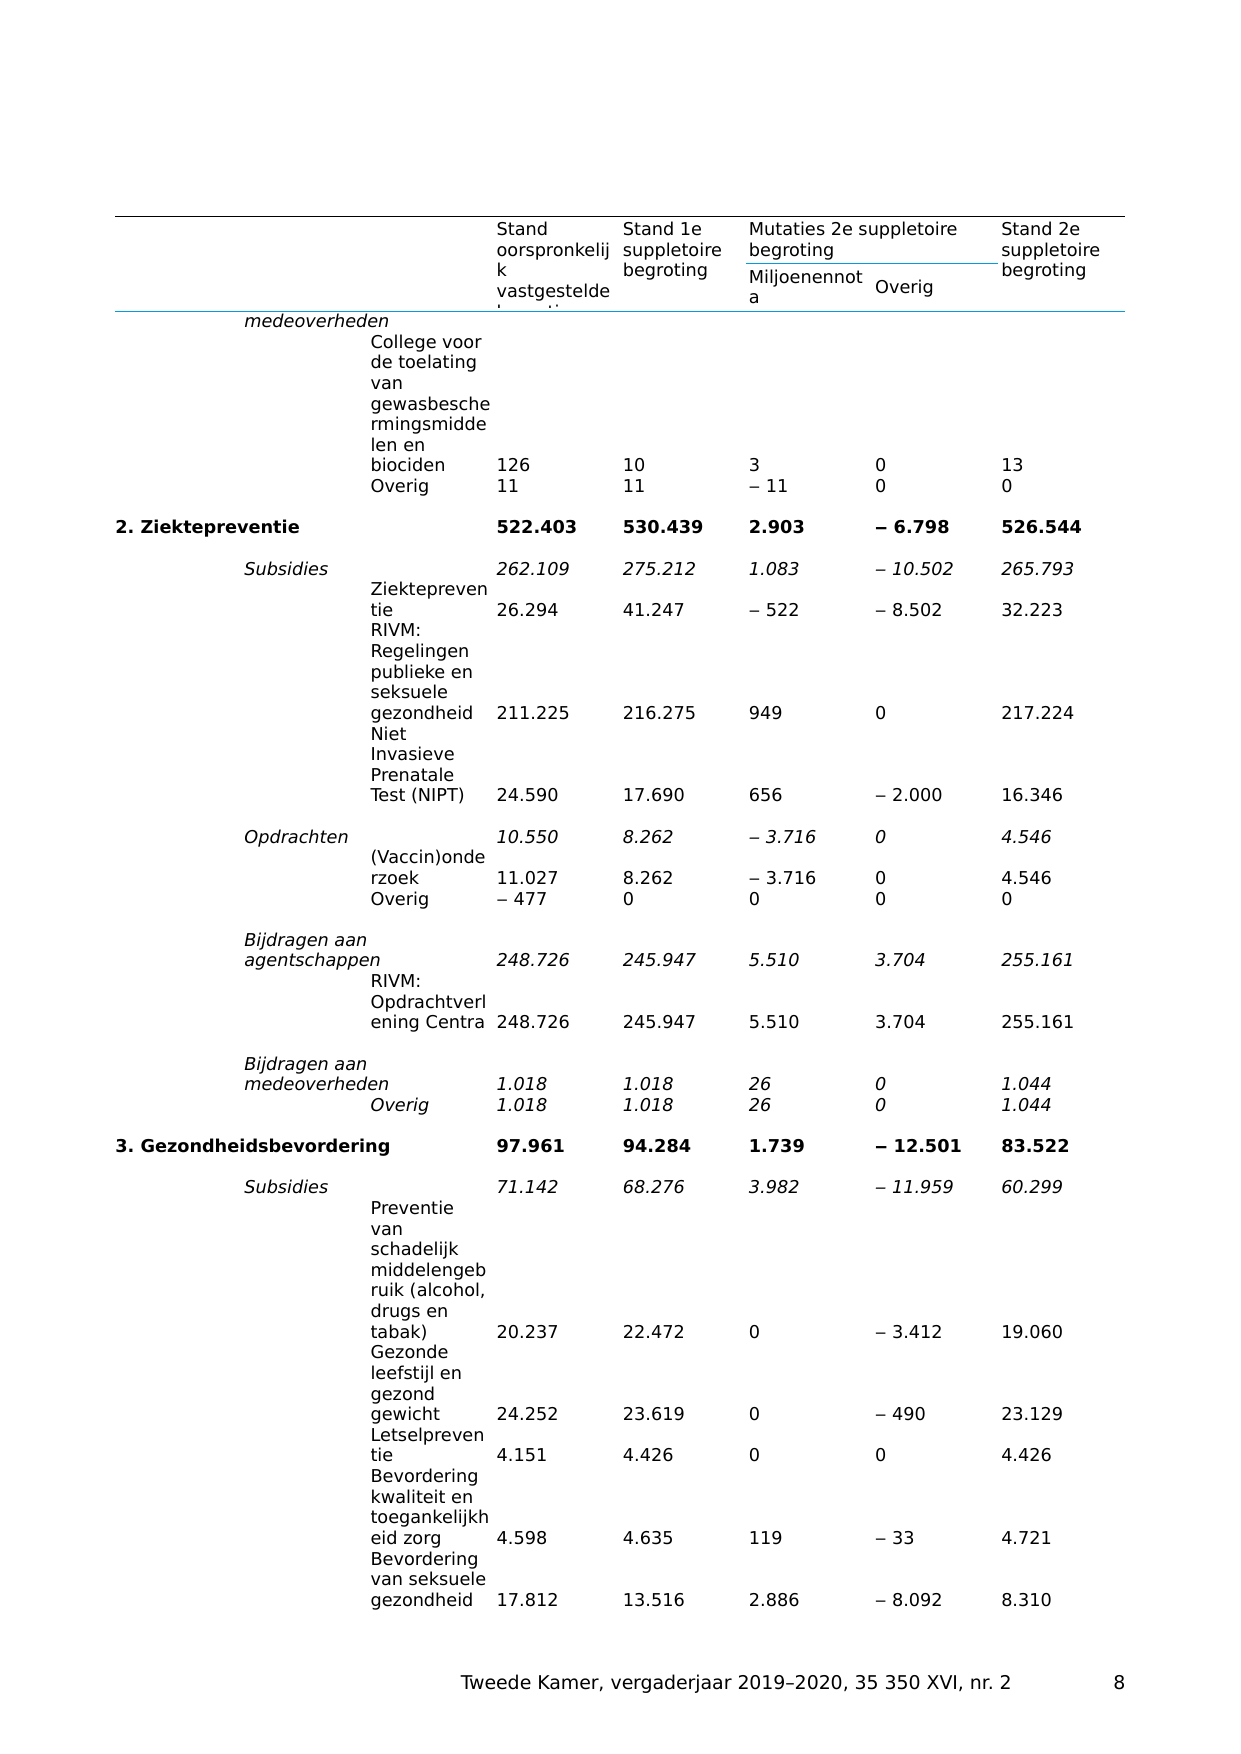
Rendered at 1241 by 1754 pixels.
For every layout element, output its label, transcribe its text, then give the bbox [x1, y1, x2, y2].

table_cell 4.426 [998, 1425, 1125, 1466]
table_cell [368, 806, 493, 827]
table_cell [368, 1157, 493, 1177]
table_cell Miljoenennota [746, 264, 872, 311]
table_cell [998, 909, 1125, 930]
table_cell [998, 312, 1125, 332]
table_cell [115, 1198, 241, 1342]
table_cell [115, 217, 241, 311]
table_cell Overig [368, 476, 493, 497]
table_cell 0 [746, 889, 872, 909]
table_cell medeoverheden [241, 312, 493, 332]
table_cell [494, 1157, 620, 1177]
table_cell 0 [872, 827, 998, 847]
table_cell [368, 909, 493, 930]
table_cell [872, 1115, 998, 1136]
table_cell [620, 312, 746, 332]
table_cell 262.109 [494, 559, 620, 579]
table_cell ‒ 490 [872, 1342, 998, 1425]
table_cell Stand 1e suppletoire begroting [620, 217, 746, 311]
table_cell 60.299 [998, 1177, 1125, 1198]
table_cell [368, 559, 493, 579]
table_cell 13.516 [620, 1549, 746, 1610]
table_cell 265.793 [998, 559, 1125, 579]
table_cell 23.129 [998, 1342, 1125, 1425]
table_cell Ziektepreventie [368, 579, 493, 620]
table_cell [115, 332, 241, 476]
table_cell 126 [494, 332, 620, 476]
table_cell [241, 847, 367, 888]
table_cell Bevordering kwaliteit en toegankelijkheid zorg [368, 1466, 493, 1548]
table_cell Stand 2e suppletoire begroting [998, 217, 1125, 311]
table_cell 94.284 [620, 1136, 746, 1157]
table_cell [115, 1342, 241, 1425]
table_cell [115, 1425, 241, 1466]
table_cell [620, 909, 746, 930]
table_cell 4.151 [494, 1425, 620, 1466]
table_cell ‒ 3.412 [872, 1198, 998, 1342]
table_cell 97.961 [494, 1136, 620, 1157]
table_cell Mutaties 2e suppletoire begroting [746, 217, 998, 263]
table_cell 0 [746, 1425, 872, 1466]
table_cell [368, 538, 493, 558]
table_cell [368, 1177, 493, 1198]
table_cell 1.018 [494, 1095, 620, 1115]
table_cell 248.726 [494, 971, 620, 1033]
table_cell 1.018 [620, 1054, 746, 1095]
table_cell [115, 579, 241, 620]
table_cell Overig [368, 889, 493, 909]
table_cell 0 [872, 332, 998, 476]
table_cell 245.947 [620, 930, 746, 971]
table_cell [872, 538, 998, 558]
table_cell [620, 806, 746, 827]
table_cell 275.212 [620, 559, 746, 579]
table_cell 245.947 [620, 971, 746, 1033]
table_cell [494, 1115, 620, 1136]
table_cell [998, 497, 1125, 517]
table_cell 11.027 [494, 847, 620, 888]
table_cell 0 [872, 889, 998, 909]
table_cell 20.237 [494, 1198, 620, 1342]
table_cell [115, 1095, 241, 1115]
table_cell [872, 1033, 998, 1053]
table_cell [241, 1342, 367, 1425]
table_cell [494, 538, 620, 558]
table_cell 255.161 [998, 971, 1125, 1033]
table_cell [241, 497, 367, 517]
table_cell [241, 1095, 367, 1115]
table_cell 16.346 [998, 724, 1125, 806]
table_cell 0 [998, 476, 1125, 497]
table_cell ‒ 3.716 [746, 847, 872, 888]
table_cell 17.690 [620, 724, 746, 806]
table_cell [368, 217, 493, 311]
table_cell [746, 1115, 872, 1136]
table_cell 211.225 [494, 620, 620, 723]
table_cell 2. Ziektepreventie [115, 517, 493, 538]
table_header Tabel 3 Budgettaire gevolgen van beleid art. 1 Volksgezondheid (bedragen x € 1.000) [115, 191, 1125, 216]
table_cell 3. Gezondheidsbevordering [115, 1136, 493, 1157]
table_cell [115, 1157, 241, 1177]
table_cell ‒ 12.501 [872, 1136, 998, 1157]
table_cell Opdrachten [241, 827, 367, 847]
table_cell 11 [494, 476, 620, 497]
table_cell 3.982 [746, 1177, 872, 1198]
table_cell ‒ 8.092 [872, 1549, 998, 1610]
table_cell 248.726 [494, 930, 620, 971]
table_cell 0 [998, 889, 1125, 909]
table_cell 526.544 [998, 517, 1125, 538]
table_cell 5.510 [746, 971, 872, 1033]
table_cell [746, 1033, 872, 1053]
table_cell 26.294 [494, 579, 620, 620]
table_cell [115, 724, 241, 806]
table_cell 4.721 [998, 1466, 1125, 1548]
table_cell RIVM: Opdrachtverlening Centra [368, 971, 493, 1033]
table_cell [241, 620, 367, 723]
table_cell 949 [746, 620, 872, 723]
table_cell [746, 312, 872, 332]
table_cell ‒ 522 [746, 579, 872, 620]
table_cell [115, 1033, 241, 1053]
table_cell 1.044 [998, 1054, 1125, 1095]
table_cell RIVM: Regelingen publieke en seksuele gezondheid [368, 620, 493, 723]
table_cell 0 [872, 1054, 998, 1095]
table_cell [494, 909, 620, 930]
table_cell [241, 1549, 367, 1610]
table_cell [241, 1033, 367, 1053]
table_cell 0 [620, 889, 746, 909]
table_cell 0 [872, 1095, 998, 1115]
table_cell [115, 827, 241, 847]
table_cell [620, 1157, 746, 1177]
table_cell 3.704 [872, 971, 998, 1033]
table_cell [241, 332, 367, 476]
table_cell [620, 1115, 746, 1136]
table_cell [115, 497, 241, 517]
table_cell [368, 497, 493, 517]
table_cell [115, 559, 241, 579]
table_cell 8.310 [998, 1549, 1125, 1610]
table_cell [115, 1466, 241, 1548]
table_cell 0 [872, 476, 998, 497]
table_cell 656 [746, 724, 872, 806]
table_cell 217.224 [998, 620, 1125, 723]
table_cell 1.739 [746, 1136, 872, 1157]
table_cell 17.812 [494, 1549, 620, 1610]
table_cell 1.018 [494, 1054, 620, 1095]
table_cell 5.510 [746, 930, 872, 971]
table_cell [241, 1157, 367, 1177]
table_cell 1.044 [998, 1095, 1125, 1115]
table_cell [115, 1549, 241, 1610]
table_cell 2.886 [746, 1549, 872, 1610]
table_cell [115, 312, 241, 332]
table_cell [115, 806, 241, 827]
table_cell [241, 724, 367, 806]
table_cell [746, 497, 872, 517]
table_cell ‒ 477 [494, 889, 620, 909]
table_cell [998, 1115, 1125, 1136]
table_cell 26 [746, 1054, 872, 1095]
table_cell [115, 620, 241, 723]
table_cell 4.426 [620, 1425, 746, 1466]
table_cell 10 [620, 332, 746, 476]
table_cell Bijdragen aan agentschappen [241, 930, 493, 971]
table_cell 119 [746, 1466, 872, 1548]
table_cell 0 [872, 1425, 998, 1466]
table_cell [746, 909, 872, 930]
table_cell 0 [746, 1342, 872, 1425]
table_cell [241, 579, 367, 620]
table_cell ‒ 6.798 [872, 517, 998, 538]
table_cell 0 [746, 1198, 872, 1342]
table_cell 3 [746, 332, 872, 476]
table_cell [620, 497, 746, 517]
table_cell 24.590 [494, 724, 620, 806]
table_cell 1.083 [746, 559, 872, 579]
table_cell Letselpreventie [368, 1425, 493, 1466]
table_cell Preventie van schadelijk middelengebruik (alcohol, drugs en tabak) [368, 1198, 493, 1342]
table_cell [241, 476, 367, 497]
table_cell ‒ 2.000 [872, 724, 998, 806]
table_cell 11 [620, 476, 746, 497]
table_cell [115, 930, 241, 971]
table_cell Stand oorspronkelijk vastgestelde begroting [494, 217, 620, 311]
table_cell 41.247 [620, 579, 746, 620]
table_cell Niet Invasieve Prenatale Test (NIPT) [368, 724, 493, 806]
table_cell [368, 1115, 493, 1136]
table_cell [241, 1198, 367, 1342]
table_cell College voor de toelating van gewasbeschermingsmiddelen en biociden [368, 332, 493, 476]
table_cell 22.472 [620, 1198, 746, 1342]
table_cell 83.522 [998, 1136, 1125, 1157]
table_cell [115, 971, 241, 1033]
table_cell 2.903 [746, 517, 872, 538]
table_cell 4.546 [998, 847, 1125, 888]
table_cell [115, 476, 241, 497]
table_cell 32.223 [998, 579, 1125, 620]
table_cell [241, 1425, 367, 1466]
table_cell [115, 1054, 241, 1095]
table_cell [746, 806, 872, 827]
table_cell [746, 538, 872, 558]
table_cell 1.018 [620, 1095, 746, 1115]
table_cell Bevordering van seksuele gezondheid [368, 1549, 493, 1610]
table_cell 71.142 [494, 1177, 620, 1198]
table_cell [115, 1115, 241, 1136]
table_cell [494, 1033, 620, 1053]
table_cell [620, 1033, 746, 1053]
table_cell [998, 1157, 1125, 1177]
table_cell 68.276 [620, 1177, 746, 1198]
table_cell [998, 1033, 1125, 1053]
table_cell ‒ 10.502 [872, 559, 998, 579]
table_cell Subsidies [241, 559, 367, 579]
table_cell [620, 538, 746, 558]
table_cell 26 [746, 1095, 872, 1115]
table_cell [115, 889, 241, 909]
table_cell 4.598 [494, 1466, 620, 1548]
table_cell [241, 806, 367, 827]
table_cell [872, 909, 998, 930]
table_cell [872, 497, 998, 517]
table_cell Overig [872, 264, 998, 311]
table_cell [115, 909, 241, 930]
table_cell 10.550 [494, 827, 620, 847]
table_cell ‒ 11 [746, 476, 872, 497]
table_cell 23.619 [620, 1342, 746, 1425]
table_cell [241, 217, 367, 311]
table_cell ‒ 3.716 [746, 827, 872, 847]
table_cell [368, 827, 493, 847]
table_cell Overig [368, 1095, 493, 1115]
table_cell 0 [872, 620, 998, 723]
table_cell 137 [494, 312, 620, 332]
table_cell 13 [998, 332, 1125, 476]
table_cell [241, 1466, 367, 1548]
table_cell [115, 847, 241, 888]
table_cell 8.262 [620, 847, 746, 888]
table_cell [241, 538, 367, 558]
table_cell 4.635 [620, 1466, 746, 1548]
table_cell 522.403 [494, 517, 620, 538]
table_cell 24.252 [494, 1342, 620, 1425]
table_cell 216.275 [620, 620, 746, 723]
table_cell [241, 909, 367, 930]
table_cell [241, 889, 367, 909]
table_cell Subsidies [241, 1177, 367, 1198]
table_cell [241, 1115, 367, 1136]
table_cell ‒ 11.959 [872, 1177, 998, 1198]
table_cell [494, 806, 620, 827]
table_cell [115, 538, 241, 558]
table_cell Gezonde leefstijl en gezond gewicht [368, 1342, 493, 1425]
table_cell 530.439 [620, 517, 746, 538]
table_cell [368, 1033, 493, 1053]
table_cell (Vaccin)onderzoek [368, 847, 493, 888]
table_cell [872, 806, 998, 827]
table_cell ‒ 33 [872, 1466, 998, 1548]
table_cell [872, 312, 998, 332]
table_cell Bijdragen aan medeoverheden [241, 1054, 493, 1095]
table_cell [872, 1157, 998, 1177]
table_cell 4.546 [998, 827, 1125, 847]
table_cell 19.060 [998, 1198, 1125, 1342]
table_cell 255.161 [998, 930, 1125, 971]
table_cell 0 [872, 847, 998, 888]
table_cell [998, 538, 1125, 558]
table_cell [746, 1157, 872, 1177]
table_cell [494, 497, 620, 517]
table_cell ‒ 8.502 [872, 579, 998, 620]
table_cell [115, 1177, 241, 1198]
table_cell 3.704 [872, 930, 998, 971]
table_cell [241, 971, 367, 1033]
table_cell 8.262 [620, 827, 746, 847]
table_cell [998, 806, 1125, 827]
